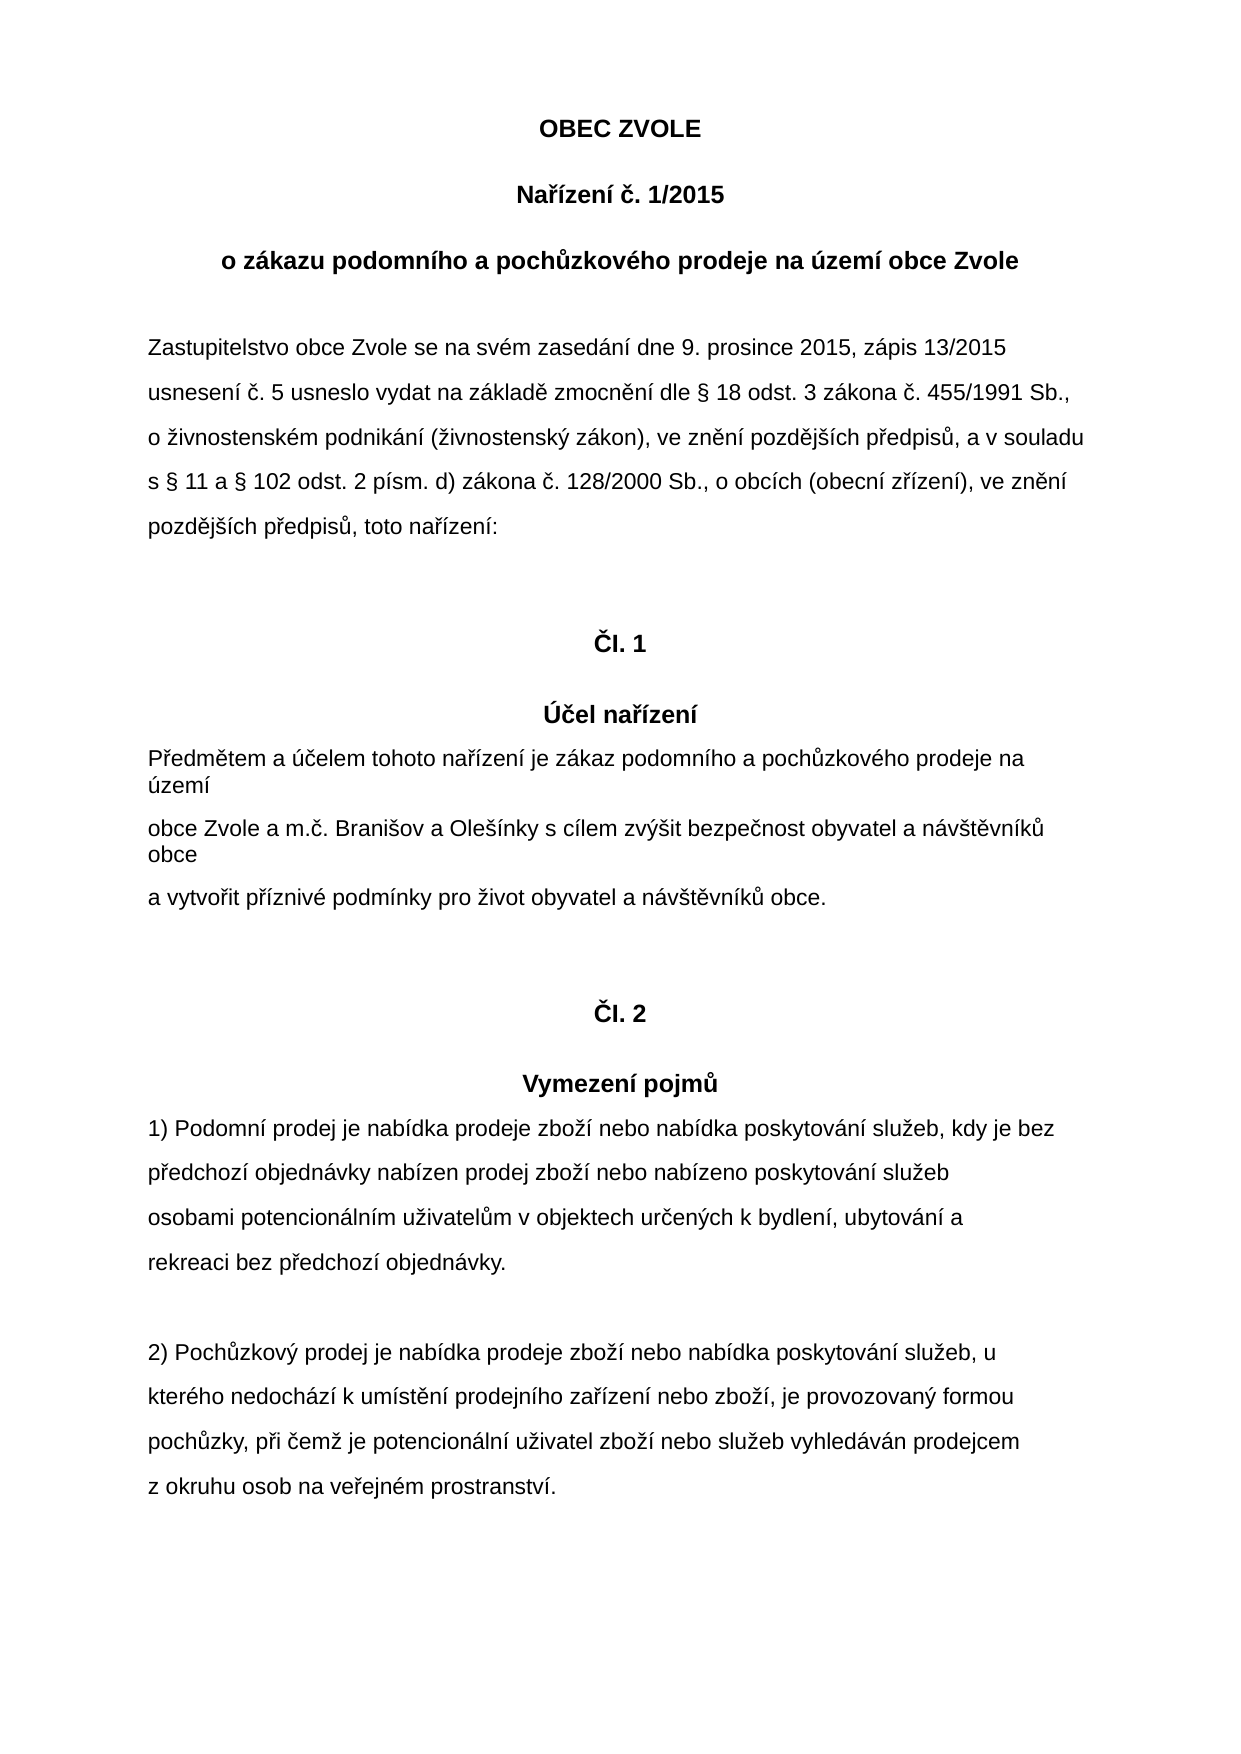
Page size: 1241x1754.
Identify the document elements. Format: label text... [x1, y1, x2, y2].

text a vytvořit příznivé podmínky pro život obyvatel a návštěvníků obce. [148, 884, 1093, 910]
text Nařízení č. 1/2015 [148, 180, 1093, 209]
text 1) Podomní prodej je nabídka prodeje zboží nebo nabídka poskytování služeb, kdy je bez [148, 1114, 1093, 1141]
subtitle ČI. 1 [148, 629, 1093, 658]
text rekreaci bez předchozí objednávky. [148, 1249, 1093, 1275]
text o zákazu podomního a pochůzkového prodeje na území obce Zvole [148, 246, 1093, 275]
text z okruhu osob na veřejném prostranství. [148, 1473, 1093, 1499]
text osobami potencionálním uživatelům v objektech určených k bydlení, ubytování a [148, 1204, 1093, 1230]
text pozdějších předpisů, toto nařízení: [148, 513, 1093, 539]
text 2) Pochůzkový prodej je nabídka prodeje zboží nebo nabídka poskytování služeb, u [148, 1338, 1093, 1365]
text obce Zvole a m.č. Branišov a Olešínky s cílem zvýšit bezpečnost obyvatel a návštěvníků obce [148, 815, 1093, 867]
subtitle ČI. 2 [148, 999, 1093, 1027]
text usnesení č. 5 usneslo vydat na základě zmocnění dle § 18 odst. 3 zákona č. 455/1991 Sb., [148, 379, 1093, 405]
text předchozí objednávky nabízen prodej zboží nebo nabízeno poskytování služeb [148, 1159, 1093, 1186]
text Zastupitelstvo obce Zvole se na svém zasedání dne 9. prosince 2015, zápis 13/2015 [148, 334, 1093, 360]
text pochůzky, při čemž je potencionální uživatel zboží nebo služeb vyhledáván prodejcem [148, 1428, 1093, 1454]
text Předmětem a účelem tohoto nařízení je zákaz podomního a pochůzkového prodeje na území [148, 745, 1093, 798]
subtitle Vymezení pojmů [148, 1069, 1093, 1098]
text OBEC ZVOLE [148, 114, 1093, 142]
text o živnostenském podnikání (živnostenský zákon), ve znění pozdějších předpisů, a v souladu [148, 423, 1093, 450]
text s § 11 a § 102 odst. 2 písm. d) zákona č. 128/2000 Sb., o obcích (obecní zřízení), ve znění [148, 468, 1093, 495]
subtitle Účel nařízení [148, 700, 1093, 729]
text kterého nedochází k umístění prodejního zařízení nebo zboží, je provozovaný formou [148, 1383, 1093, 1409]
